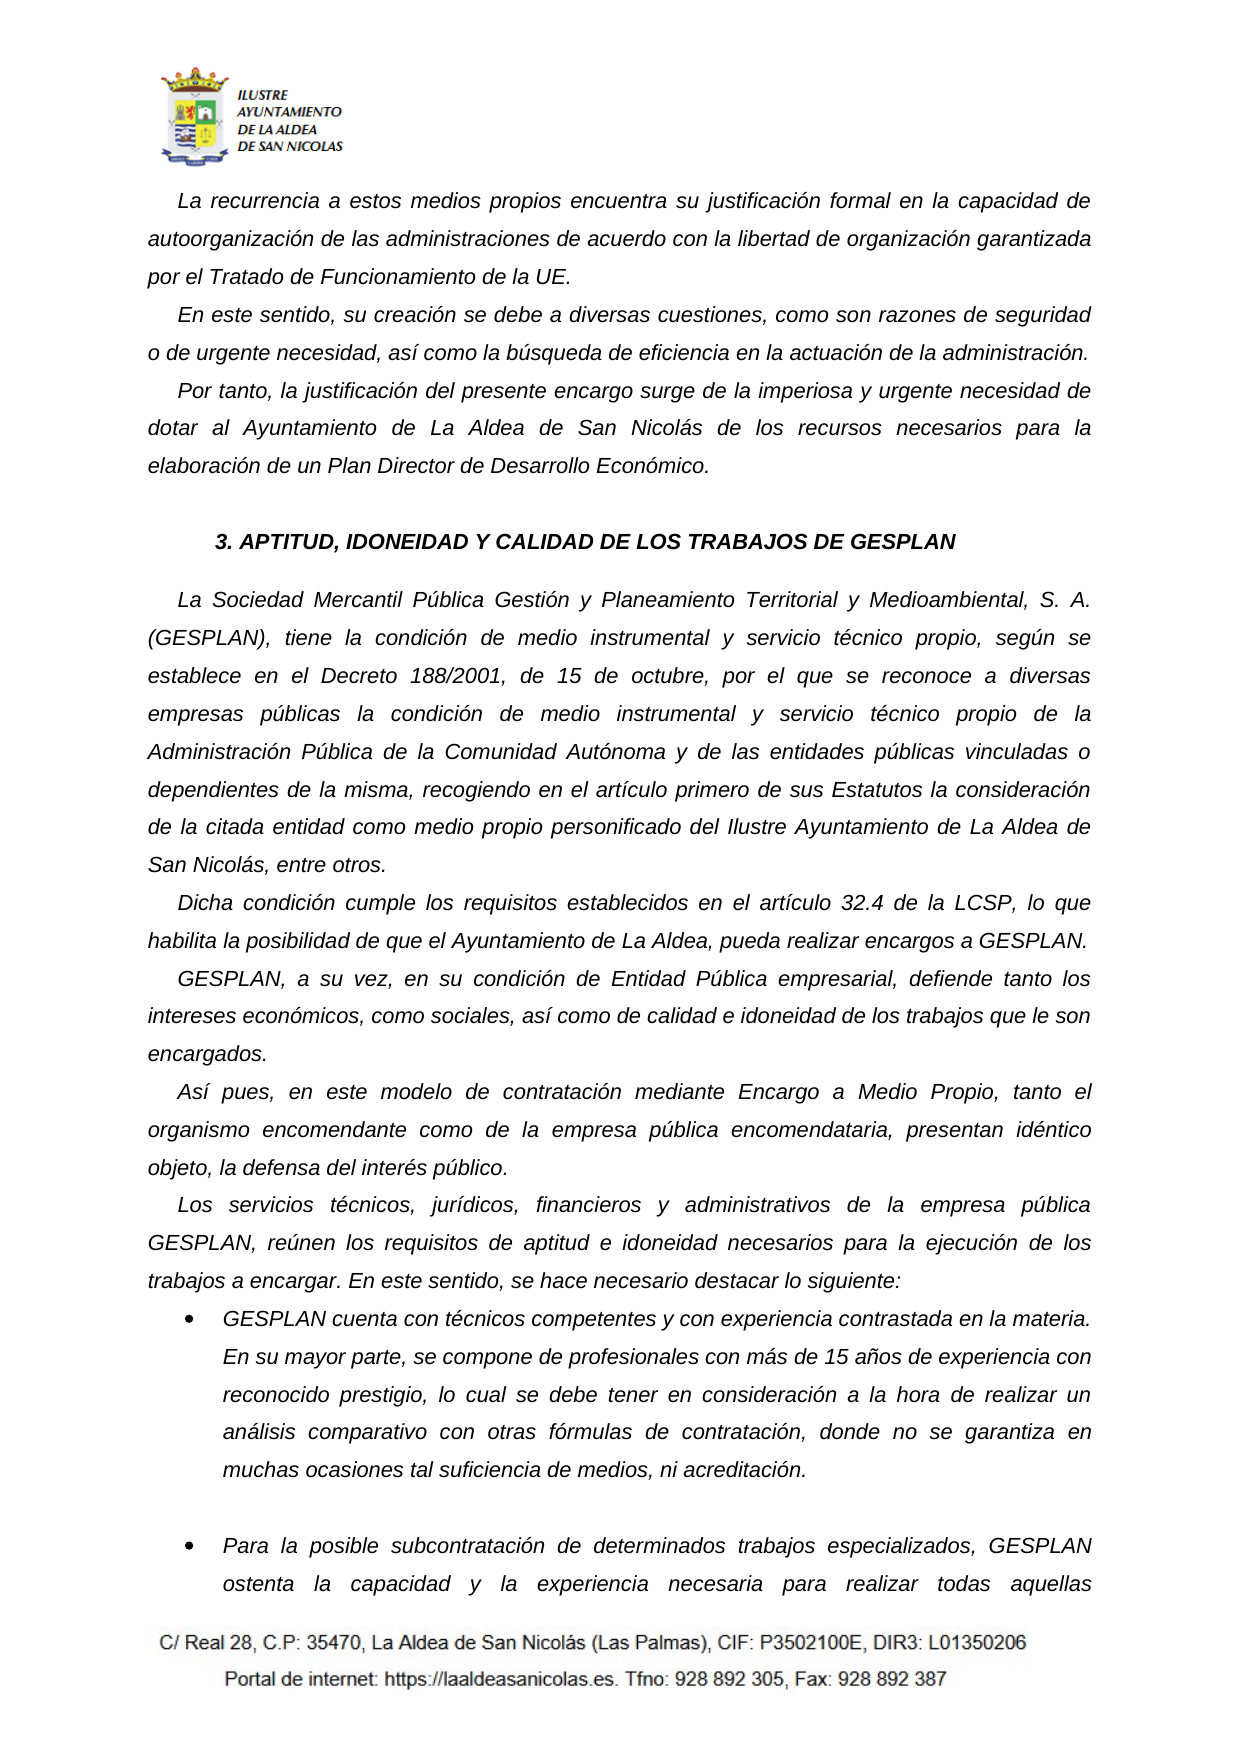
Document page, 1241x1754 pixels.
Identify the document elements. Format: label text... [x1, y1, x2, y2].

text La Sociedad Mercantil Pública Gestión y Planeamiento Territorial y Medioambiental, S. A. (GESPLAN), tiene la condición de medio instrumental y servicio técnico propio, según se establece en el Decreto 188/2001, de 15 de octubre, por el que se reconoce a diversas empresas públicas la condición de medio instrumental y servicio técnico propio de la Administración Pública de la Comunidad Autónoma y de las entidades públicas vinculadas o dependientes de la misma, recogiendo en el artículo primero de sus Estatutos la consideración de la citada entidad como medio propio personificado del Ilustre Ayuntamiento de La Aldea de San Nicolás, entre otros. [148, 587, 1093, 877]
text Así pues, en este modelo de contratación mediante Encargo a Medio Propio, tanto el organismo encomendante como de la empresa pública encomendataria, presentan idéntico objeto, la defensa del interés público. [148, 1079, 1093, 1180]
text Dicha condición cumple los requisitos establecidos en el artículo 32.4 de la LCSP, lo que habilita la posibilidad de que el Ayuntamiento de La Aldea, pueda realizar encargos a GESPLAN. [148, 890, 1093, 953]
text GESPLAN, a su vez, en su condición de Entidad Pública empresarial, defiende tanto los intereses económicos, como sociales, así como de calidad e idoneidad de los trabajos que le son encargados. [148, 966, 1093, 1066]
text Los servicios técnicos, jurídicos, financieros y administrativos de la empresa pública GESPLAN, reúnen los requisitos de aptitud e idoneidad necesarios para la ejecución de los trabajos a encargar. En este sentido, se hace necesario destacar lo siguiente: [148, 1192, 1093, 1293]
picture [147, 59, 359, 174]
list 3. APTITUD, IDONEIDAD Y CALIDAD DE LOS TRABAJOS DE GESPLAN [215, 529, 1093, 554]
list Para la posible subcontratación de determinados trabajos especializados, GESPLAN ostenta la capacidad y la experiencia necesaria para realizar todas aquellas [185, 1533, 1093, 1596]
list GESPLAN cuenta con técnicos competentes y con experiencia contrastada en la materia. En su mayor parte, se compone de profesionales con más de 15 años de experiencia con reconocido prestigio, lo cual se debe tener en consideración a la hora de realizar un análisis comparativo con otras fórmulas de contratación, donde no se garantiza en muchas ocasiones tal suficiencia de medios, ni acreditación. [185, 1306, 1093, 1482]
text La recurrencia a estos medios propios encuentra su justificación formal en la capacidad de autoorganización de las administraciones de acuerdo con la libertad de organización garantizada por el Tratado de Funcionamiento de la UE. [148, 188, 1093, 289]
text Por tanto, la justificación del presente encargo surge de la imperiosa y urgente necesidad de dotar al Ayuntamiento de La Aldea de San Nicolás de los recursos necesarios para la elaboración de un Plan Director de Desarrollo Económico. [148, 377, 1093, 478]
text En este sentido, su creación se debe a diversas cuestiones, como son razones de seguridad o de urgente necesidad, así como la búsqueda de eficiencia en la actuación de la administración. [148, 302, 1093, 365]
picture [148, 1626, 1033, 1695]
